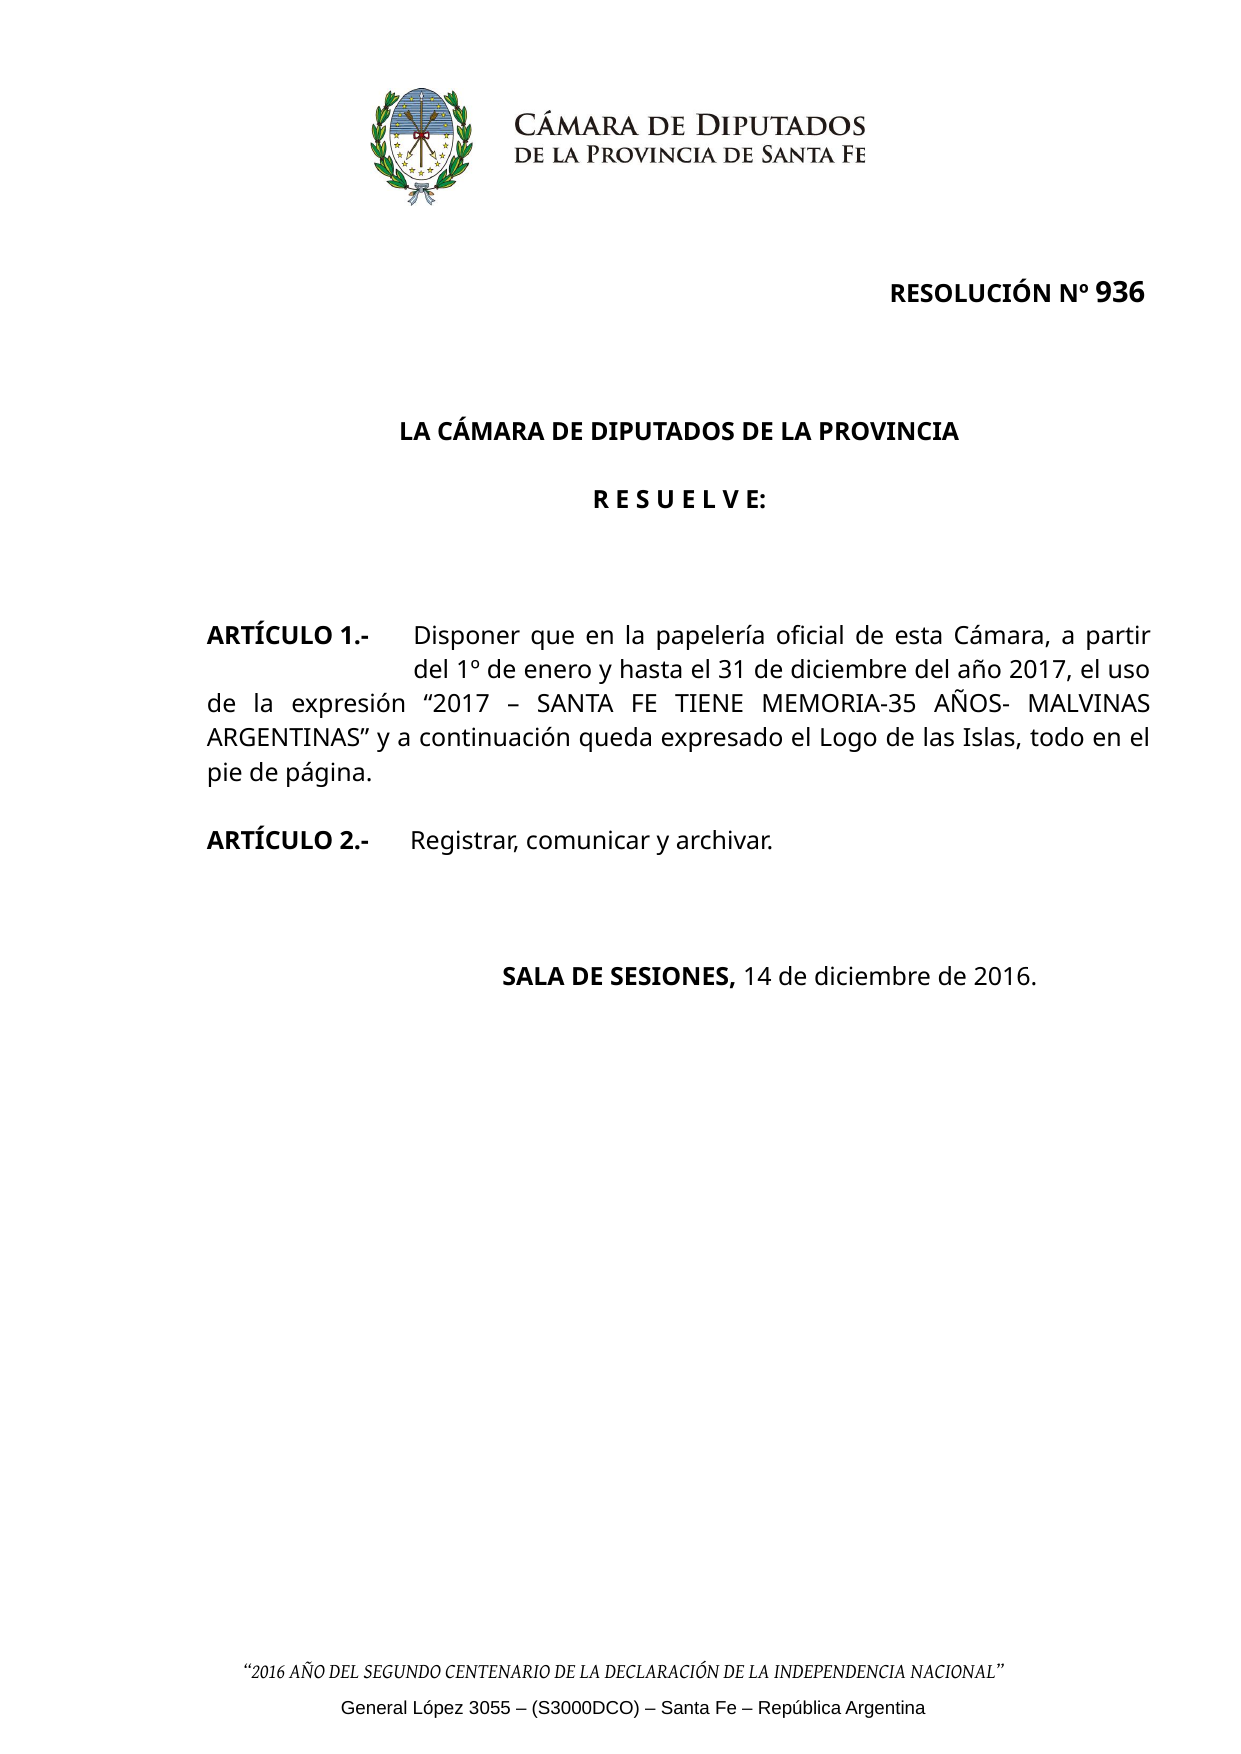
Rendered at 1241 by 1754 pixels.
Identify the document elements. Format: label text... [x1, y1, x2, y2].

text Registrar, comunicar y archivar. [410, 822, 1152, 856]
text R E S U E L V E: [207, 482, 1152, 516]
table_header ARTÍCULO 2.- [207, 822, 410, 873]
picture [370, 88, 866, 210]
text Disponer que en la papelería oficial de esta Cámara, a partir del 1º de enero y hasta el 31 de diciembre del año 2017, el uso de la expresión “2017 – SANTA FE TIENE MEMORIA-35 AÑOS- MALVINAS ARGENTINAS” y a continuación queda expresado el Logo de las Islas, todo en el pie de página. [207, 618, 1152, 788]
text SALA DE SESIONES, 14 de diciembre de 2016. [207, 958, 1152, 993]
table_header ARTÍCULO 1.- [207, 618, 413, 668]
text LA CÁMARA DE DIPUTADOS DE LA PROVINCIA [207, 413, 1152, 448]
text RESOLUCIÓN Nº 936 [207, 272, 1152, 311]
